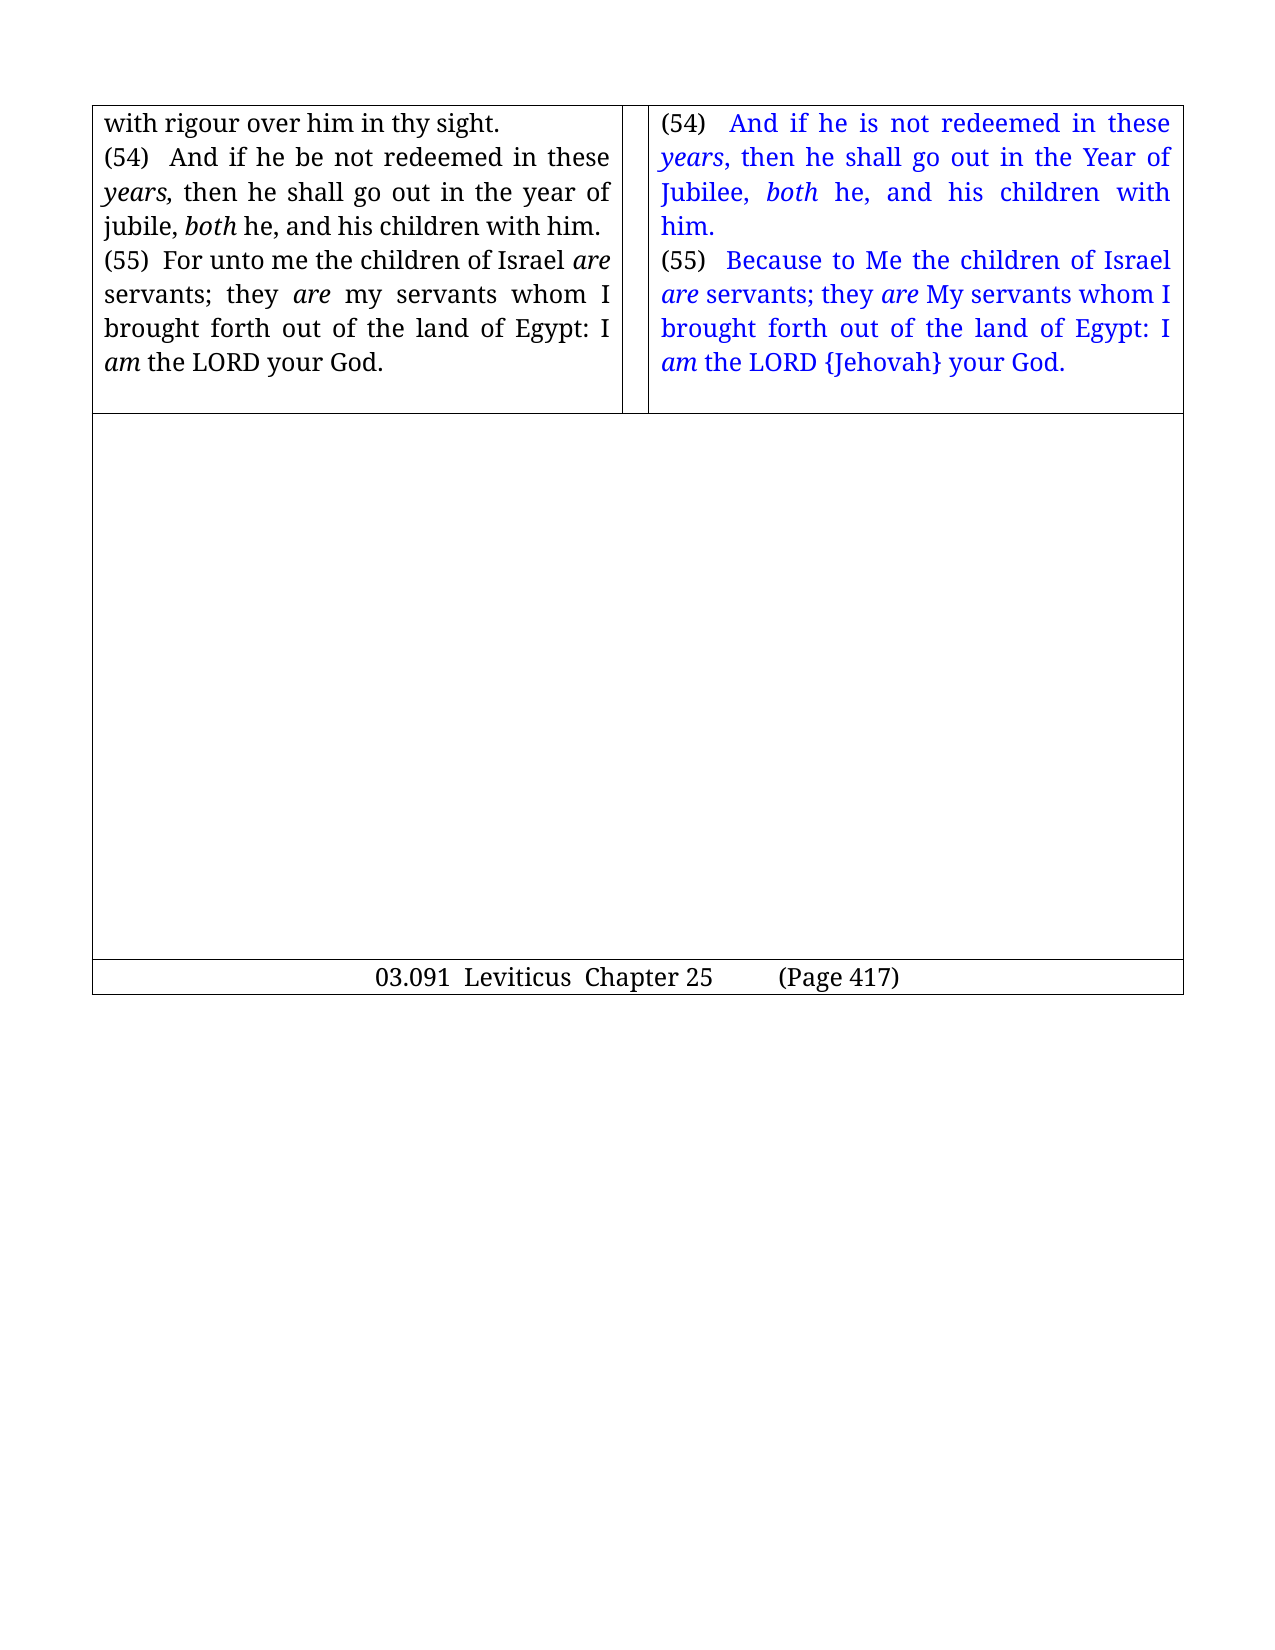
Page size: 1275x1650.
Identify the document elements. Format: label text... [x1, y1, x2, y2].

table_cell [93, 414, 1183, 959]
table_cell 03.091 Leviticus Chapter 25 (Page 417) [93, 960, 1183, 994]
table_cell (54) And if he is not redeemed in these years, then he shall go out in the Year of Jubilee, both he, and his children with him. (55) Because to Me the children of Israel are servants; they are My servants whom I brought forth out of the land of Egypt: I am the LORD {Jehovah} your God. [649, 106, 1183, 413]
table_cell [623, 106, 648, 413]
table_cell with rigour over him in thy sight. (54) And if he be not redeemed in these years, then he shall go out in the year of jubile, both he, and his children with him. (55) For unto me the children of Israel are servants; they are my servants whom I brought forth out of the land of Egypt: I am the LORD your God. [93, 106, 622, 413]
